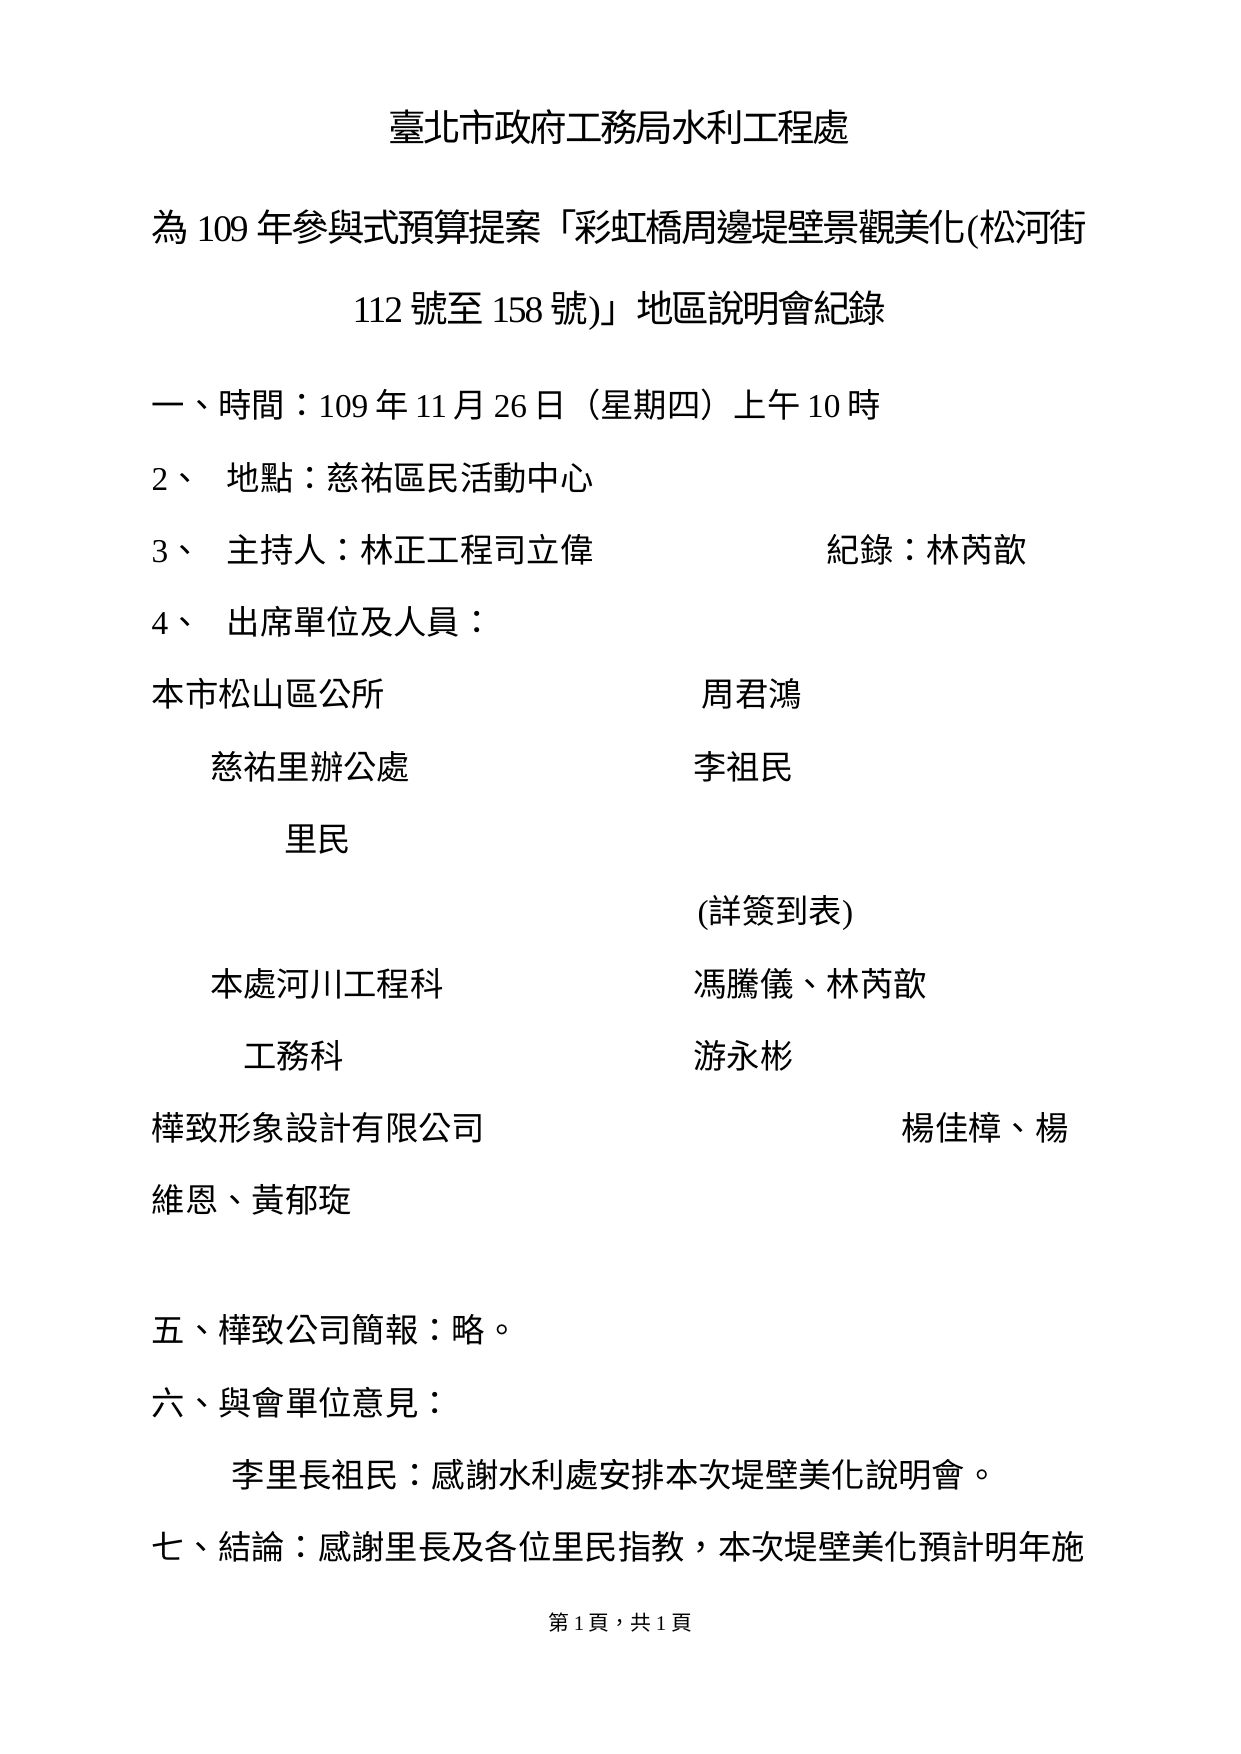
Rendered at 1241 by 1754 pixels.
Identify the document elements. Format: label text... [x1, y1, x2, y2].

text 里民 (詳簽到表) [284, 813, 1089, 933]
text 臺北市政府工務局水利工程處 [151, 97, 1089, 152]
text 本處河川工程科 馮騰儀、林芮歆 [201, 957, 1089, 1006]
text 為109年參與式預算提案「彩虹橋周邊堤壁景觀美化(松河街112號至158號)」地區說明會紀錄 [151, 197, 1089, 333]
list 地點：慈祐區民活動中心 [151, 451, 1089, 499]
text 七、結論：感謝里長及各位里民指教，本次堤壁美化預計明年施 [151, 1521, 1089, 1569]
text 工務科 游永彬 [201, 1029, 1089, 1078]
text 慈祐里辦公處 李祖民 [201, 740, 1089, 789]
text 本市松山區公所 周君鴻 [151, 668, 1089, 716]
list 主持人：林正工程司立偉 紀錄：林芮歆 [151, 523, 1089, 572]
text 五、樺致公司簡報：略。 [151, 1304, 1089, 1352]
text 樺致形象設計有限公司 楊佳樟、楊維恩、黃郁琁 [151, 1102, 1089, 1222]
text 一、時間：109年11月26日（星期四）上午10時 [151, 379, 1089, 427]
text 李里長祖民：感謝水利處安排本次堤壁美化說明會。 [151, 1448, 1089, 1497]
text 六、與會單位意見： [151, 1376, 1089, 1424]
list 出席單位及人員： [151, 596, 1089, 644]
